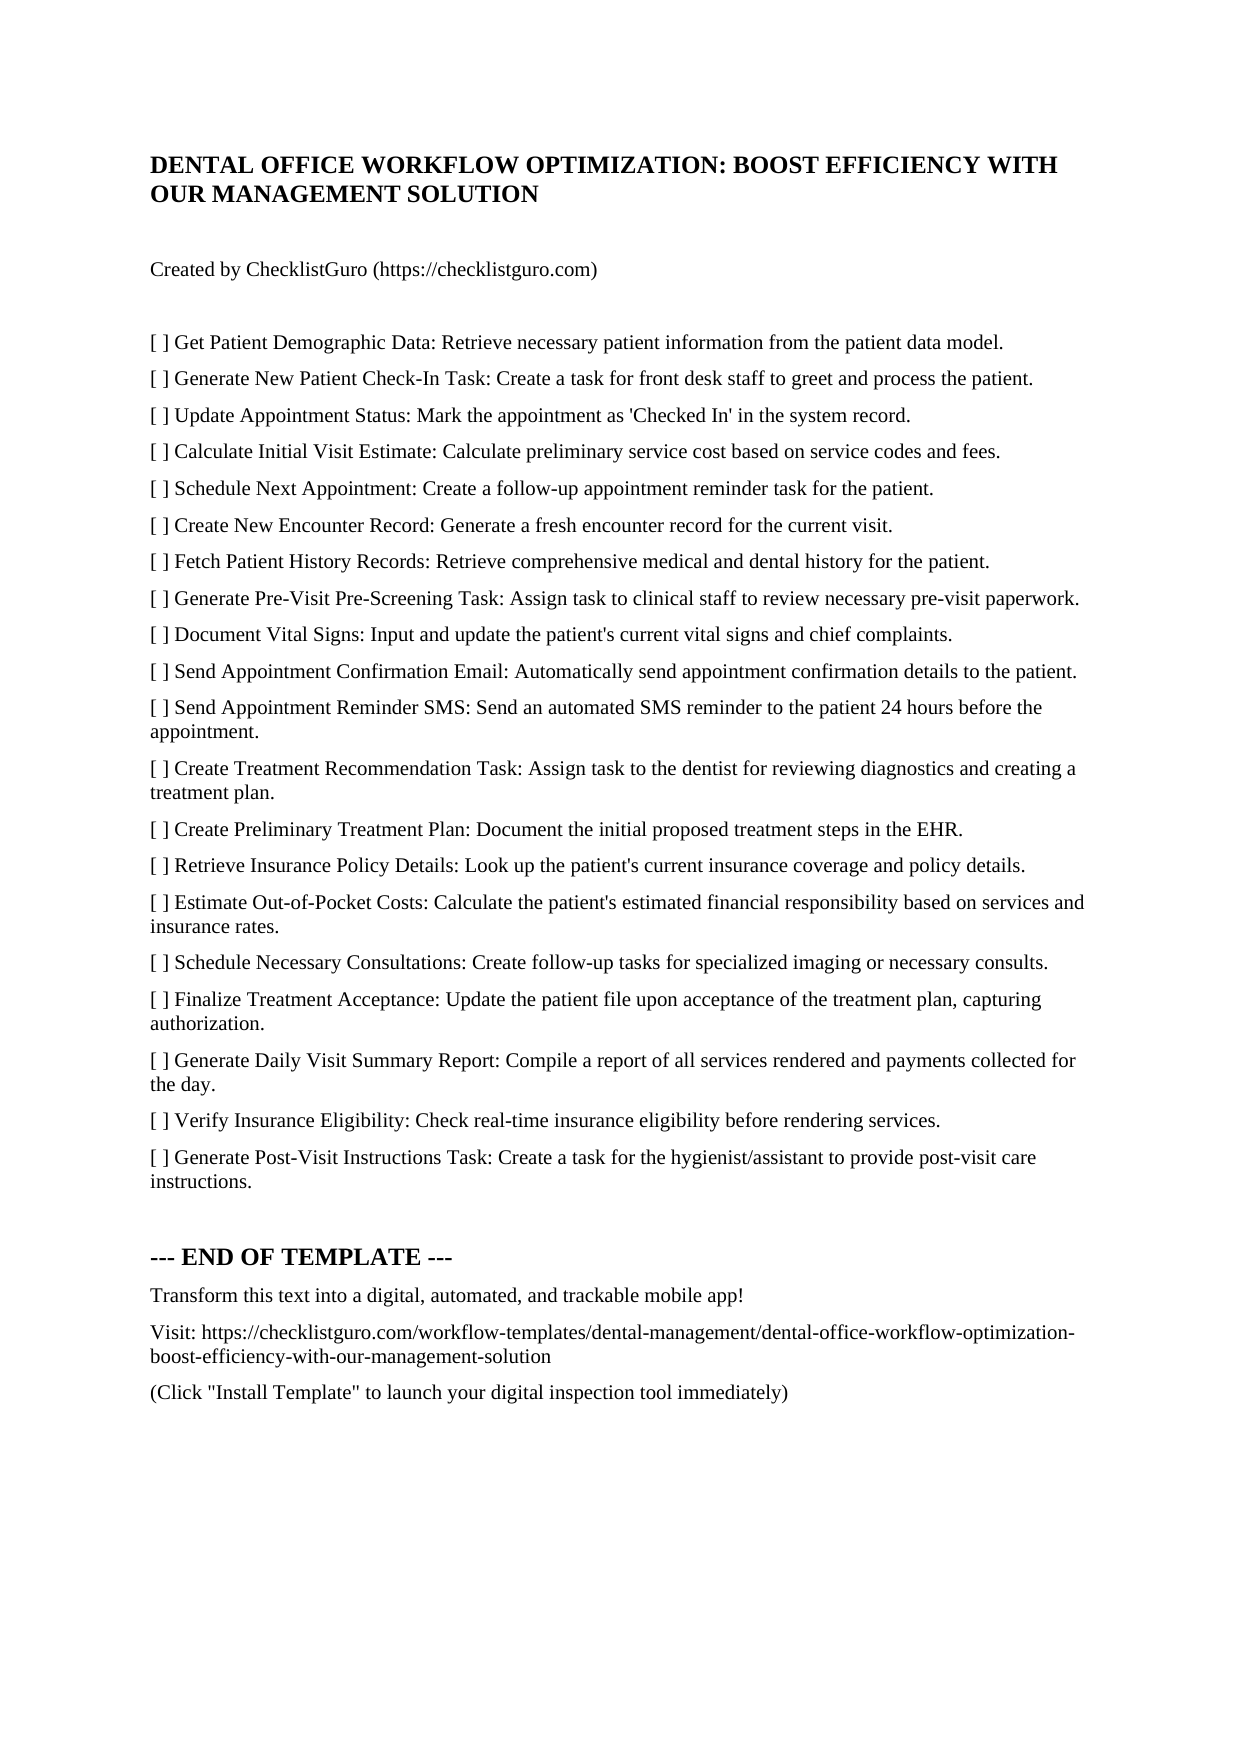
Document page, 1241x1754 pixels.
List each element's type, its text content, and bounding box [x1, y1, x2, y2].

text [ ] Schedule Next Appointment: Create a follow-up appointment reminder task for the patient. [150, 476, 1090, 500]
text [ ] Create Treatment Recommendation Task: Assign task to the dentist for reviewing diagnostics and creating a treatment plan. [150, 756, 1090, 804]
text Created by ChecklistGuro (https://checklistguro.com) [150, 257, 1090, 281]
text [ ] Schedule Necessary Consultations: Create follow-up tasks for specialized imaging or necessary consults. [150, 950, 1090, 974]
text [ ] Create New Encounter Record: Generate a fresh encounter record for the current visit. [150, 512, 1090, 537]
text [ ] Verify Insurance Eligibility: Check real-time insurance eligibility before rendering services. [150, 1108, 1090, 1132]
text [ ] Generate Pre-Visit Pre-Screening Task: Assign task to clinical staff to review necessary pre-visit paperwork. [150, 586, 1090, 610]
text [ ] Estimate Out-of-Pocket Costs: Calculate the patient's estimated financial responsibility based on services and insurance rates. [150, 890, 1090, 938]
text [ ] Update Appointment Status: Mark the appointment as 'Checked In' in the system record. [150, 403, 1090, 427]
text [ ] Send Appointment Reminder SMS: Send an automated SMS reminder to the patient 24 hours before the appointment. [150, 695, 1090, 743]
text Visit: https://checklistguro.com/workflow-templates/dental-management/dental-office-workflow-optimization-boost-efficiency-with-our-management-solution [150, 1320, 1090, 1368]
text [ ] Get Patient Demographic Data: Retrieve necessary patient information from the patient data model. [150, 330, 1090, 354]
text [ ] Generate New Patient Check-In Task: Create a task for front desk staff to greet and process the patient. [150, 366, 1090, 390]
text [ ] Document Vital Signs: Input and update the patient's current vital signs and chief complaints. [150, 622, 1090, 646]
text Transform this text into a digital, automated, and trackable mobile app! [150, 1283, 1090, 1307]
text [ ] Finalize Treatment Acceptance: Update the patient file upon acceptance of the treatment plan, capturing authorization. [150, 987, 1090, 1035]
text [ ] Generate Post-Visit Instructions Task: Create a task for the hygienist/assistant to provide post-visit care instructions. [150, 1145, 1090, 1193]
text [ ] Calculate Initial Visit Estimate: Calculate preliminary service cost based on service codes and fees. [150, 439, 1090, 463]
text [ ] Send Appointment Confirmation Email: Automatically send appointment confirmation details to the patient. [150, 659, 1090, 683]
text (Click "Install Template" to launch your digital inspection tool immediately) [150, 1380, 1090, 1404]
text [ ] Create Preliminary Treatment Plan: Document the initial proposed treatment steps in the EHR. [150, 817, 1090, 841]
text [ ] Retrieve Insurance Policy Details: Look up the patient's current insurance coverage and policy details. [150, 853, 1090, 877]
text [ ] Fetch Patient History Records: Retrieve comprehensive medical and dental history for the patient. [150, 549, 1090, 573]
text --- END OF TEMPLATE --- [150, 1242, 1090, 1271]
text [ ] Generate Daily Visit Summary Report: Compile a report of all services rendered and payments collected for the day. [150, 1047, 1090, 1096]
text DENTAL OFFICE WORKFLOW OPTIMIZATION: BOOST EFFICIENCY WITH OUR MANAGEMENT SOLUTION [150, 150, 1090, 207]
